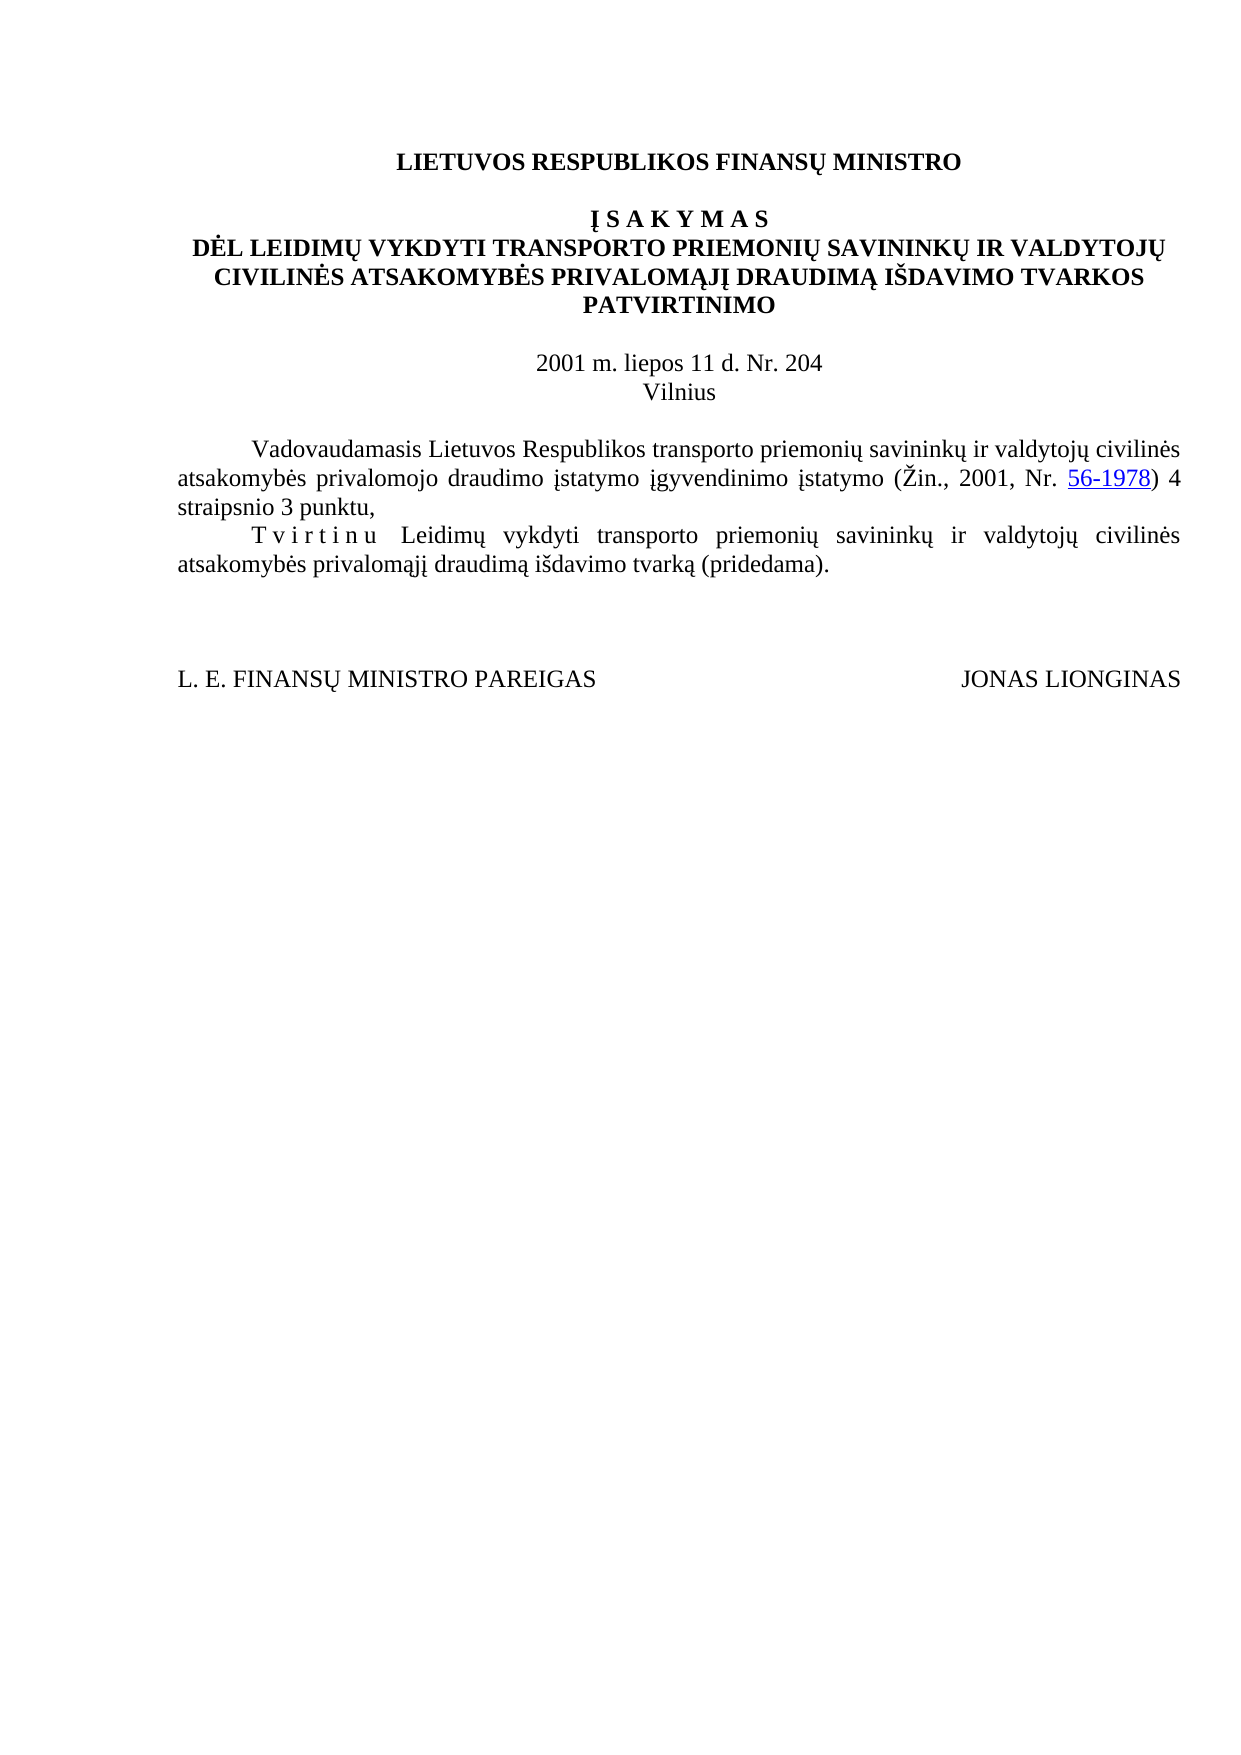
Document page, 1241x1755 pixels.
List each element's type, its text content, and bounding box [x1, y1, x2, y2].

text L. e. finansų ministro pareigas JONAS LIONGINAS [177, 664, 1181, 693]
text LIETUVOS RESPUBLIKOS FINANSŲ MINISTRO [177, 147, 1181, 176]
text Vilnius [177, 377, 1181, 406]
text DĖL LEIDIMŲ VYKDYTI TRANSPORTO PRIEMONIŲ SAVININKŲ IR VALDYTOJŲ CIVILINĖS ATSAKOMYBĖS PRIVALOMĄJĮ DRAUDIMĄ IŠDAVIMO TVARKOS PATVIRTINIMO [177, 233, 1181, 319]
text Tvirtinu Leidimų vykdyti transporto priemonių savininkų ir valdytojų civilinės atsakomybės privalomąjį draudimą išdavimo tvarką (pridedama). [177, 521, 1181, 578]
text Vadovaudamasis Lietuvos Respublikos transporto priemonių savininkų ir valdytojų civilinės atsakomybės privalomojo draudimo įstatymo įgyvendinimo įstatymo (Žin., 2001, Nr. 56-1978) 4 straipsnio 3 punktu, [177, 434, 1181, 521]
text 2001 m. liepos 11 d. Nr. 204 [177, 348, 1181, 377]
text Į S A K Y M A S [177, 204, 1181, 233]
